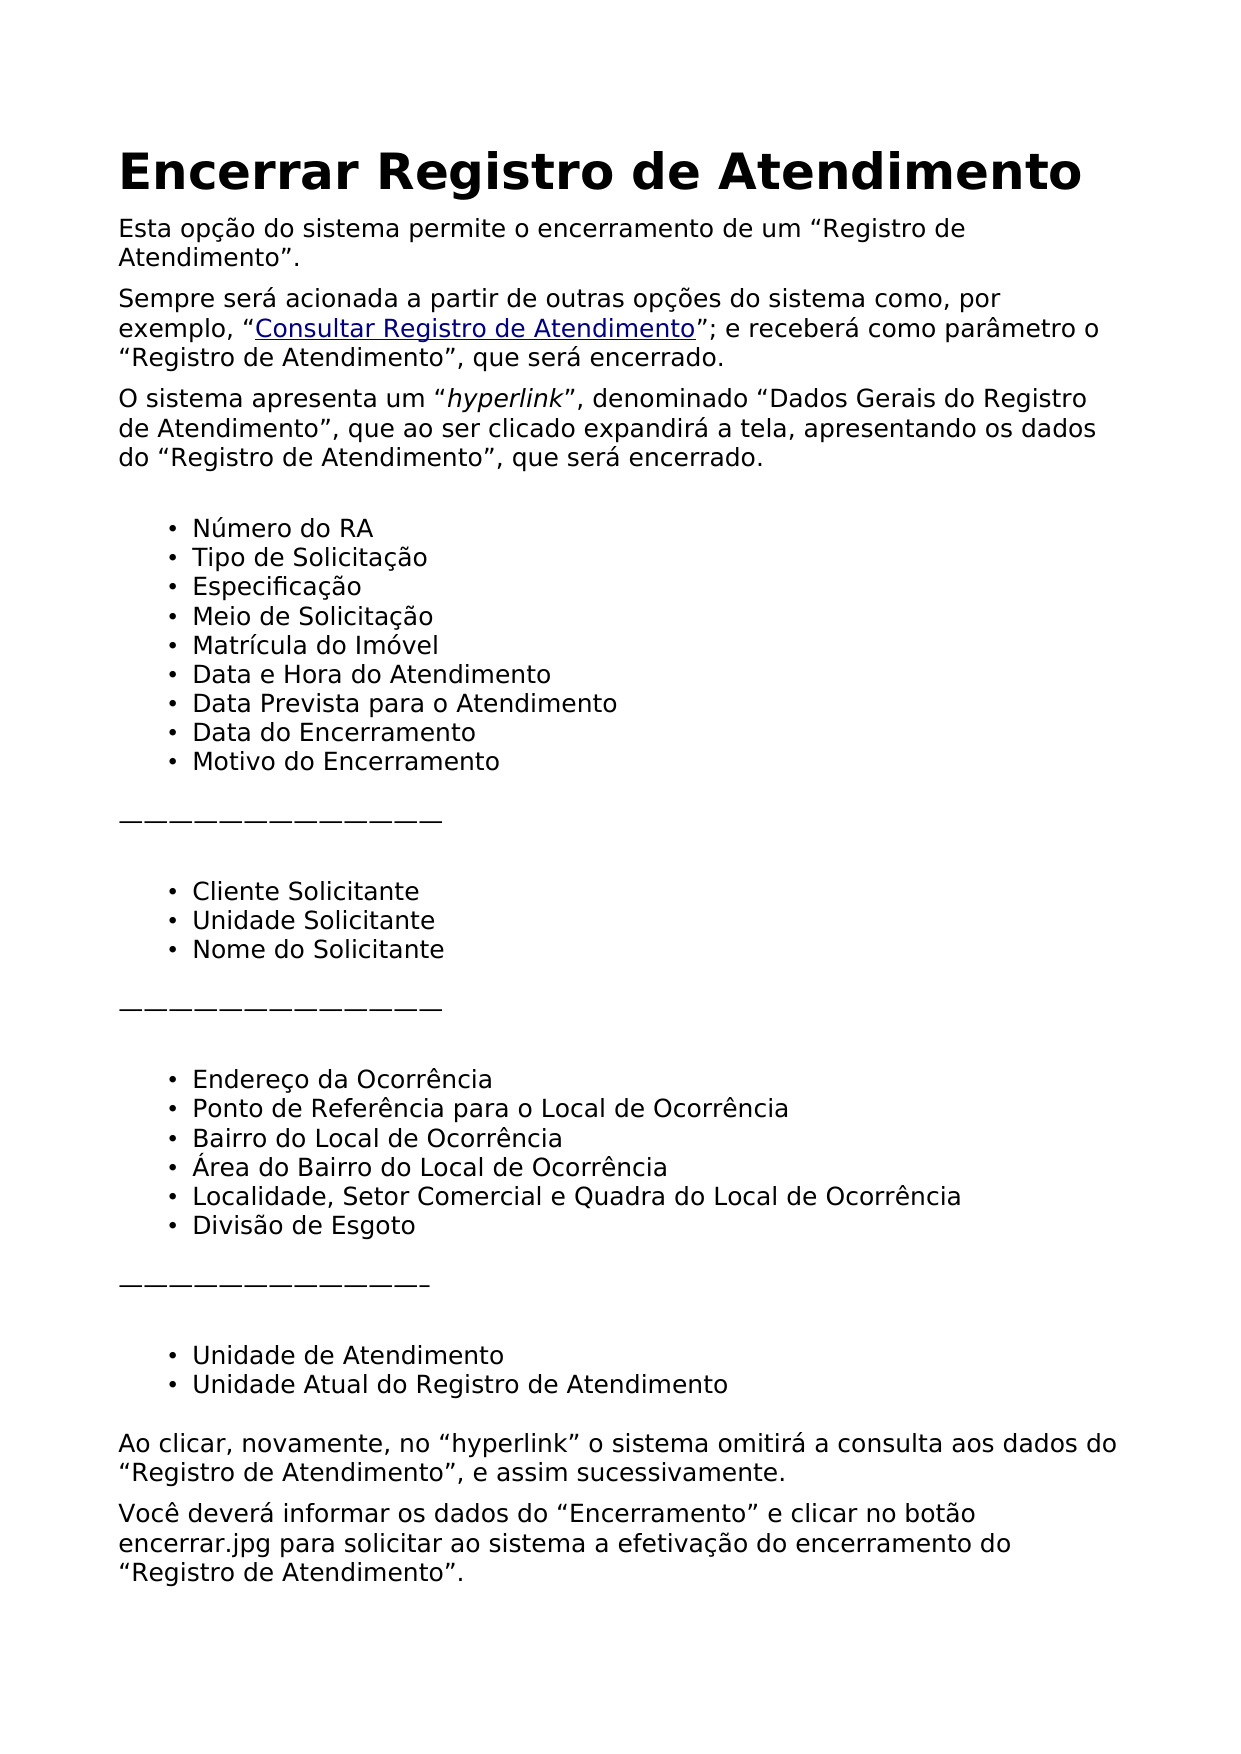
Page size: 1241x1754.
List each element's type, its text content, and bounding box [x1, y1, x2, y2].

list Bairro do Local de Ocorrência [177, 1124, 1122, 1153]
text Sempre será acionada a partir de outras opções do sistema como, por exemplo, “Consultar Registro de Atendimento”; e receberá como parâmetro o “Registro de Atendimento”, que será encerrado. [118, 285, 1122, 372]
list Área do Bairro do Local de Ocorrência [177, 1153, 1122, 1182]
text Esta opção do sistema permite o encerramento de um “Registro de Atendimento”. [118, 214, 1122, 272]
list Motivo do Encerramento [177, 747, 1122, 777]
text Você deverá informar os dados do “Encerramento” e clicar no botão encerrar.jpg para solicitar ao sistema a efetivação do encerramento do “Registro de Atendimento”. [118, 1500, 1122, 1587]
text Ao clicar, novamente, no “hyperlink” o sistema omitirá a consulta aos dados do “Registro de Atendimento”, e assim sucessivamente. [118, 1429, 1122, 1487]
list Endereço da Ocorrência [177, 1065, 1122, 1094]
list Localidade, Setor Comercial e Quadra do Local de Ocorrência [177, 1182, 1122, 1211]
list Cliente Solicitante [177, 877, 1122, 906]
list Unidade Atual do Registro de Atendimento [177, 1370, 1122, 1399]
list Data e Hora do Atendimento [177, 660, 1122, 689]
list Matrícula do Imóvel [177, 631, 1122, 660]
text ————————————— [118, 994, 1122, 1023]
list Data do Encerramento [177, 718, 1122, 747]
list Ponto de Referência para o Local de Ocorrência [177, 1094, 1122, 1124]
list Unidade Solicitante [177, 906, 1122, 936]
list Meio de Solicitação [177, 602, 1122, 631]
subtitle Encerrar Registro de Atendimento [118, 143, 1122, 201]
list Divisão de Esgoto [177, 1211, 1122, 1240]
list Tipo de Solicitação [177, 543, 1122, 572]
list Nome do Solicitante [177, 936, 1122, 965]
text O sistema apresenta um “hyperlink”, denominado “Dados Gerais do Registro de Atendimento”, que ao ser clicado expandirá a tela, apresentando os dados do “Registro de Atendimento”, que será encerrado. [118, 385, 1122, 472]
list Número do RA [177, 514, 1122, 543]
text ————————————— [118, 806, 1122, 835]
list Unidade de Atendimento [177, 1341, 1122, 1370]
text ————————————– [118, 1270, 1122, 1299]
list Especificação [177, 572, 1122, 602]
list Data Prevista para o Atendimento [177, 689, 1122, 718]
